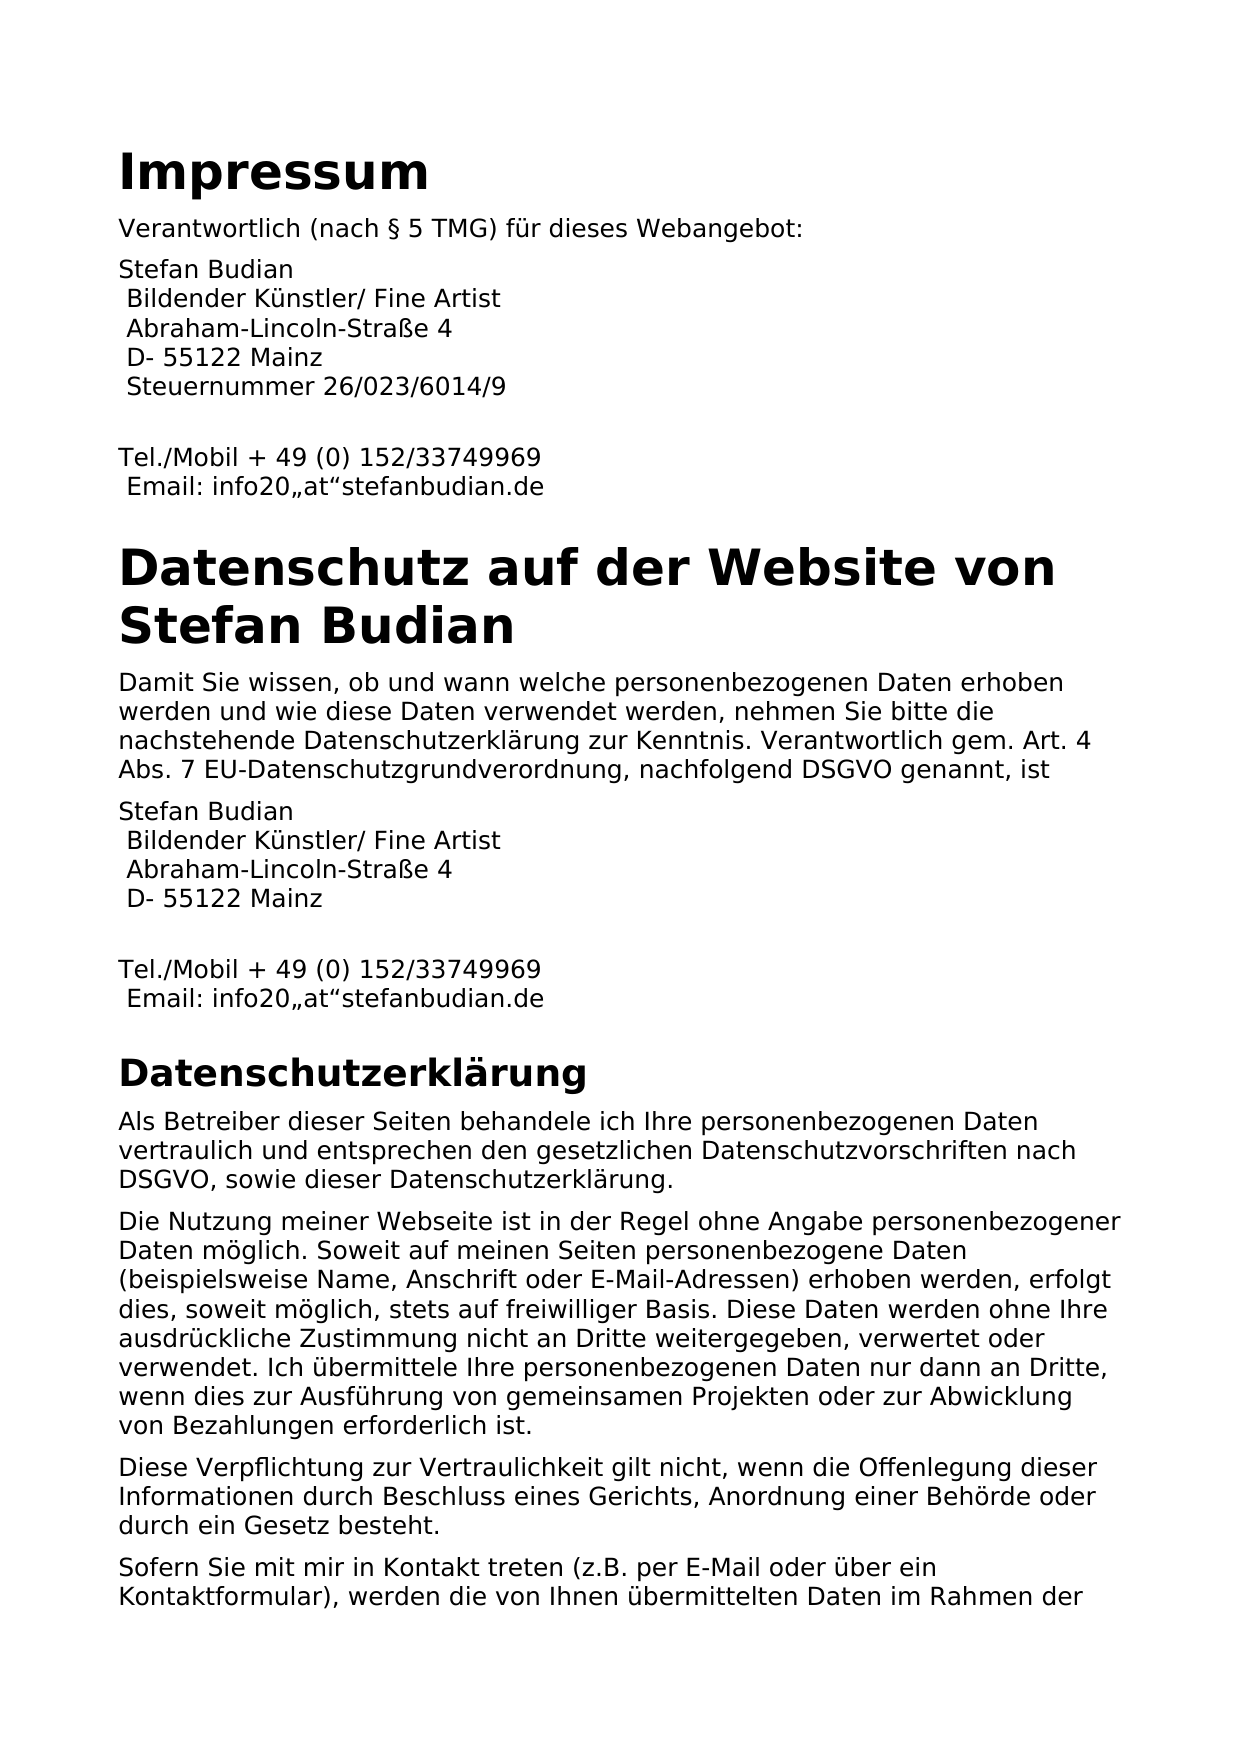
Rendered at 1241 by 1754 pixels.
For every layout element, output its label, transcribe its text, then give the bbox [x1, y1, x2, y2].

text Als Betreiber dieser Seiten behandele ich Ihre personenbezogenen Daten vertraulich und entsprechen den gesetzlichen Datenschutzvorschriften nach DSGVO, sowie dieser Datenschutzerklärung. [118, 1107, 1122, 1195]
text Verantwortlich (nach § 5 TMG) für dieses Webangebot: [118, 214, 1122, 243]
text Diese Verpflichtung zur Vertraulichkeit gilt nicht, wenn die Offenlegung dieser Informationen durch Beschluss eines Gerichts, Anordnung einer Behörde oder durch ein Gesetz besteht. [118, 1453, 1122, 1541]
subtitle Datenschutzerklärung [118, 1051, 1122, 1095]
text Tel./Mobil + 49 (0) 152/33749969 Email: info20„at“stefanbudian.de [118, 955, 1122, 1014]
subtitle Datenschutz auf der Website von Stefan Budian [118, 539, 1122, 655]
text Die Nutzung meiner Webseite ist in der Regel ohne Angabe personenbezogener Daten möglich. Soweit auf meinen Seiten personenbezogene Daten (beispielsweise Name, Anschrift oder E-Mail-Adressen) erhoben werden, erfolgt dies, soweit möglich, stets auf freiwilliger Basis. Diese Daten werden ohne Ihre ausdrückliche Zustimmung nicht an Dritte weitergegeben, verwertet oder verwendet. Ich übermittele Ihre personenbezogenen Daten nur dann an Dritte, wenn dies zur Ausführung von gemeinsamen Projekten oder zur Abwicklung von Bezahlungen erforderlich ist. [118, 1207, 1122, 1441]
text Tel./Mobil + 49 (0) 152/33749969 Email: info20„at“stefanbudian.de [118, 443, 1122, 501]
text Sofern Sie mit mir in Kontakt treten (z.B. per E-Mail oder über ein Kontaktformular), werden die von Ihnen übermittelten Daten im Rahmen der [118, 1553, 1122, 1611]
text Stefan Budian Bildender Künstler/ Fine Artist Abraham-Lincoln-Straße 4 D- 55122 Mainz Steuernummer 26/023/6014/9 [118, 256, 1122, 431]
subtitle Impressum [118, 143, 1122, 201]
text Damit Sie wissen, ob und wann welche personenbezogenen Daten erhoben werden und wie diese Daten verwendet werden, nehmen Sie bitte die nachstehende Datenschutzerklärung zur Kenntnis. Verantwortlich gem. Art. 4 Abs. 7 EU-Datenschutzgrundverordnung, nachfolgend DSGVO genannt, ist [118, 668, 1122, 784]
text Stefan Budian Bildender Künstler/ Fine Artist Abraham-Lincoln-Straße 4 D- 55122 Mainz [118, 797, 1122, 943]
